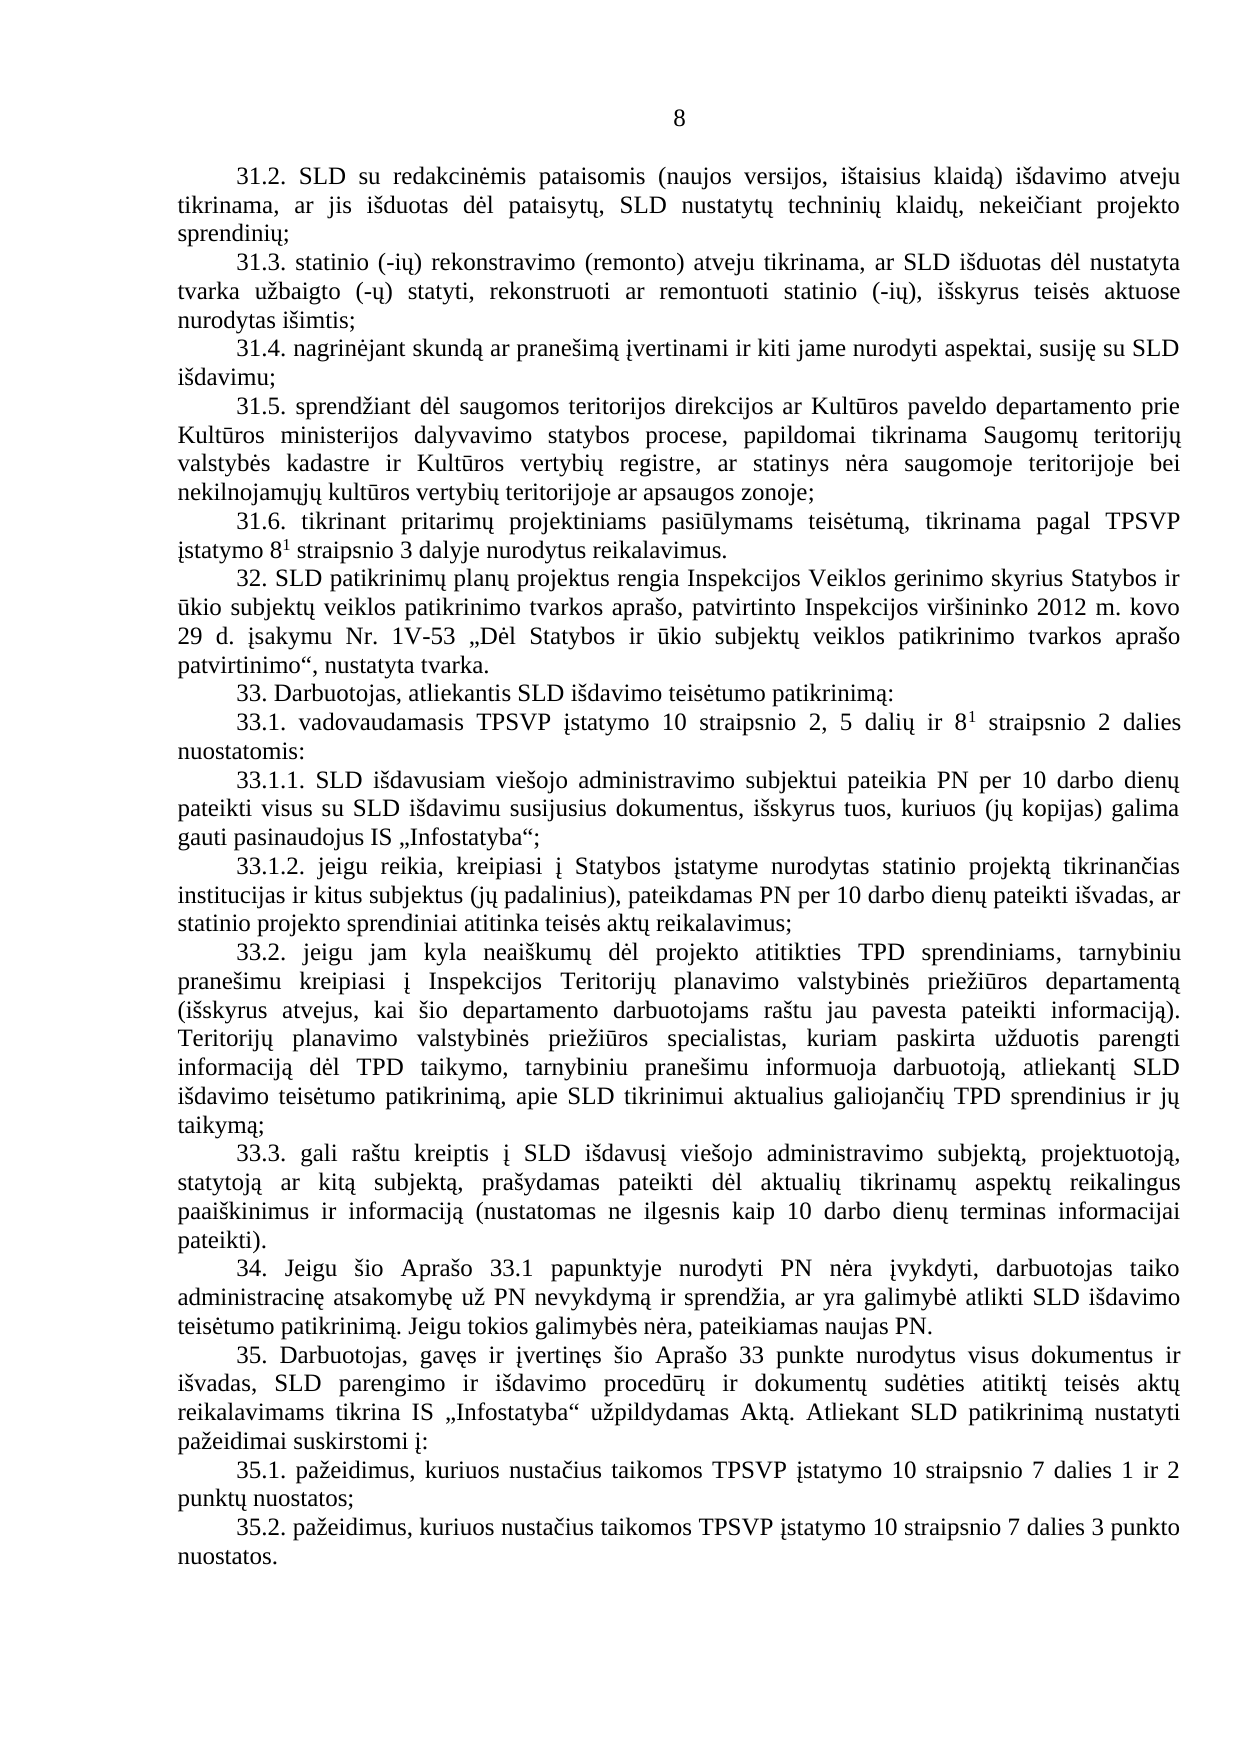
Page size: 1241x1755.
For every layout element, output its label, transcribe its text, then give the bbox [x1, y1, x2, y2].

text 31.6. tikrinant pritarimų projektiniams pasiūlymams teisėtumą, tikrinama pagal TPSVP įstatymo 81 straipsnio 3 dalyje nurodytus reikalavimus. [177, 506, 1181, 563]
text 35.2. pažeidimus, kuriuos nustačius taikomos TPSVP įstatymo 10 straipsnio 7 dalies 3 punkto nuostatos. [177, 1512, 1181, 1570]
text 33.2. jeigu jam kyla neaiškumų dėl projekto atitikties TPD sprendiniams, tarnybiniu pranešimu kreipiasi į Inspekcijos Teritorijų planavimo valstybinės priežiūros departamentą (išskyrus atvejus, kai šio departamento darbuotojams raštu jau pavesta pateikti informaciją). Teritorijų planavimo valstybinės priežiūros specialistas, kuriam paskirta užduotis parengti informaciją dėl TPD taikymo, tarnybiniu pranešimu informuoja darbuotoją, atliekantį SLD išdavimo teisėtumo patikrinimą, apie SLD tikrinimui aktualius galiojančių TPD sprendinius ir jų taikymą; [177, 937, 1181, 1138]
text 33.1. vadovaudamasis TPSVP įstatymo 10 straipsnio 2, 5 dalių ir 81 straipsnio 2 dalies nuostatomis: [177, 707, 1181, 765]
text 33. Darbuotojas, atliekantis SLD išdavimo teisėtumo patikrinimą: [177, 678, 1181, 707]
text 35. Darbuotojas, gavęs ir įvertinęs šio Aprašo 33 punkte nurodytus visus dokumentus ir išvadas, SLD parengimo ir išdavimo procedūrų ir dokumentų sudėties atitiktį teisės aktų reikalavimams tikrina IS „Infostatyba“ užpildydamas Aktą. Atliekant SLD patikrinimą nustatyti pažeidimai suskirstomi į: [177, 1340, 1181, 1455]
text 31.4. nagrinėjant skundą ar pranešimą įvertinami ir kiti jame nurodyti aspektai, susiję su SLD išdavimu; [177, 333, 1181, 391]
text 35.1. pažeidimus, kuriuos nustačius taikomos TPSVP įstatymo 10 straipsnio 7 dalies 1 ir 2 punktų nuostatos; [177, 1455, 1181, 1512]
text 33.3. gali raštu kreiptis į SLD išdavusį viešojo administravimo subjektą, projektuotoją, statytoją ar kitą subjektą, prašydamas pateikti dėl aktualių tikrinamų aspektų reikalingus paaiškinimus ir informaciją (nustatomas ne ilgesnis kaip 10 darbo dienų terminas informacijai pateikti). [177, 1138, 1181, 1253]
text 33.1.1. SLD išdavusiam viešojo administravimo subjektui pateikia PN per 10 darbo dienų pateikti visus su SLD išdavimu susijusius dokumentus, išskyrus tuos, kuriuos (jų kopijas) galima gauti pasinaudojus IS „Infostatyba“; [177, 765, 1181, 851]
text 32. SLD patikrinimų planų projektus rengia Inspekcijos Veiklos gerinimo skyrius Statybos ir ūkio subjektų veiklos patikrinimo tvarkos aprašo, patvirtinto Inspekcijos viršininko 2012 m. kovo 29 d. įsakymu Nr. 1V-53 „Dėl Statybos ir ūkio subjektų veiklos patikrinimo tvarkos aprašo patvirtinimo“, nustatyta tvarka. [177, 563, 1181, 678]
text 33.1.2. jeigu reikia, kreipiasi į Statybos įstatyme nurodytas statinio projektą tikrinančias institucijas ir kitus subjektus (jų padalinius), pateikdamas PN per 10 darbo dienų pateikti išvadas, ar statinio projekto sprendiniai atitinka teisės aktų reikalavimus; [177, 851, 1181, 937]
text 31.5. sprendžiant dėl saugomos teritorijos direkcijos ar Kultūros paveldo departamento prie Kultūros ministerijos dalyvavimo statybos procese, papildomai tikrinama Saugomų teritorijų valstybės kadastre ir Kultūros vertybių registre, ar statinys nėra saugomoje teritorijoje bei nekilnojamųjų kultūros vertybių teritorijoje ar apsaugos zonoje; [177, 391, 1181, 506]
text 31.3. statinio (-ių) rekonstravimo (remonto) atveju tikrinama, ar SLD išduotas dėl nustatyta tvarka užbaigto (-ų) statyti, rekonstruoti ar remontuoti statinio (-ių), išskyrus teisės aktuose nurodytas išimtis; [177, 247, 1181, 333]
text 34. Jeigu šio Aprašo 33.1 papunktyje nurodyti PN nėra įvykdyti, darbuotojas taiko administracinę atsakomybę už PN nevykdymą ir sprendžia, ar yra galimybė atlikti SLD išdavimo teisėtumo patikrinimą. Jeigu tokios galimybės nėra, pateikiamas naujas PN. [177, 1253, 1181, 1340]
text 31.2. SLD su redakcinėmis pataisomis (naujos versijos, ištaisius klaidą) išdavimo atveju tikrinama, ar jis išduotas dėl pataisytų, SLD nustatytų techninių klaidų, nekeičiant projekto sprendinių; [177, 161, 1181, 247]
